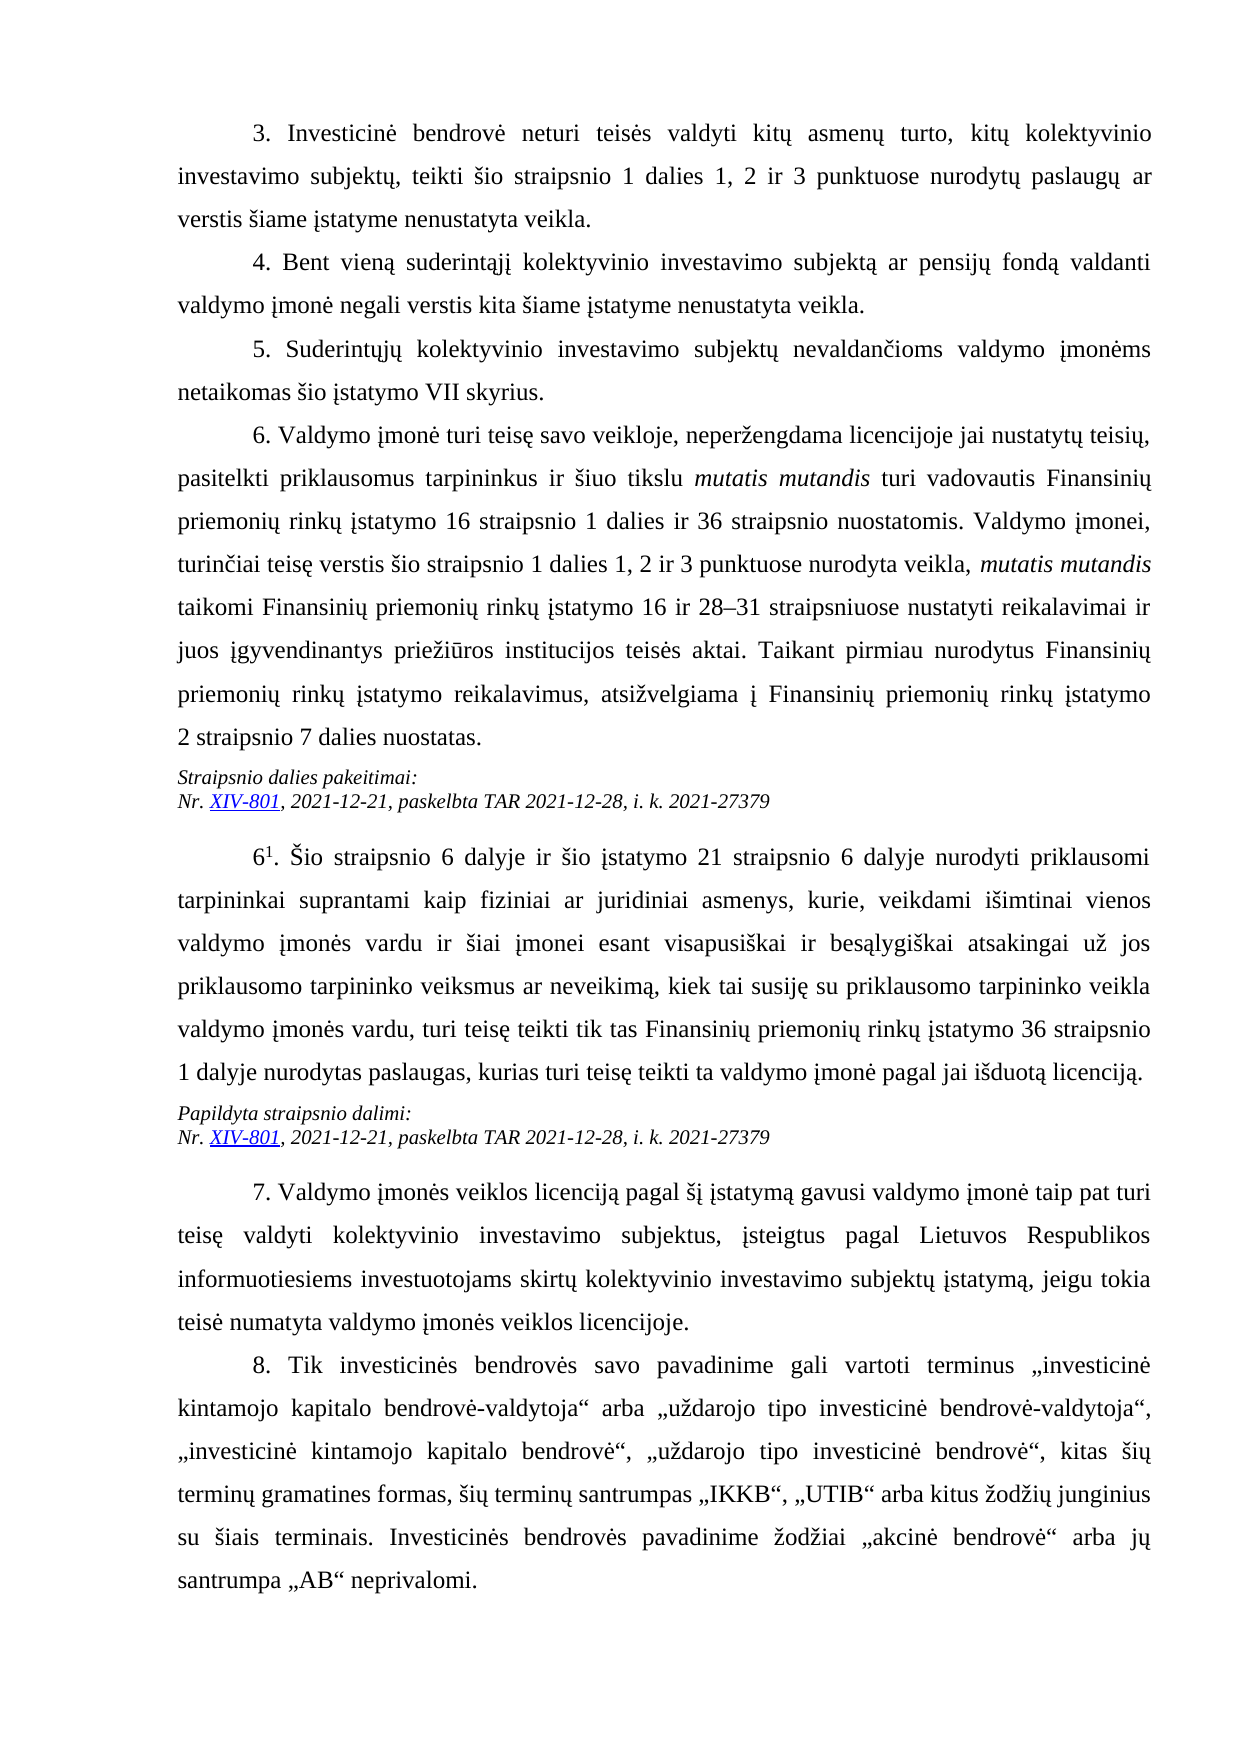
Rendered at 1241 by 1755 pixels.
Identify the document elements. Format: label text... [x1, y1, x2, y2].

text 4. Bent vieną suderintąjį kolektyvinio investavimo subjektą ar pensijų fondą valdanti valdymo įmonė negali verstis kita šiame įstatyme nenustatyta veikla. [177, 247, 1152, 319]
text Straipsnio dalies pakeitimai: [177, 765, 1152, 789]
text Nr. XIV-801, 2021-12-21, paskelbta TAR 2021-12-28, i. k. 2021-27379 [177, 789, 1152, 813]
text Nr. XIV-801, 2021-12-21, paskelbta TAR 2021-12-28, i. k. 2021-27379 [177, 1125, 1152, 1149]
text 5. Suderintųjų kolektyvinio investavimo subjektų nevaldančioms valdymo įmonėms netaikomas šio įstatymo VII skyrius. [177, 334, 1152, 406]
text 61. Šio straipsnio 6 dalyje ir šio įstatymo 21 straipsnio 6 dalyje nurodyti priklausomi tarpininkai suprantami kaip fiziniai ar juridiniai asmenys, kurie, veikdami išimtinai vienos valdymo įmonės vardu ir šiai įmonei esant visapusiškai ir besąlygiškai atsakingai už jos priklausomo tarpininko veiksmus ar neveikimą, kiek tai susiję su priklausomo tarpininko veikla valdymo įmonės vardu, turi teisę teikti tik tas Finansinių priemonių rinkų įstatymo 36 straipsnio 1 dalyje nurodytas paslaugas, kurias turi teisę teikti ta valdymo įmonė pagal jai išduotą licenciją. [177, 842, 1152, 1086]
text 6. Valdymo įmonė turi teisę savo veikloje, neperžengdama licencijoje jai nustatytų teisių, pasitelkti priklausomus tarpininkus ir šiuo tikslu mutatis mutandis turi vadovautis Finansinių priemonių rinkų įstatymo 16 straipsnio 1 dalies ir 36 straipsnio nuostatomis. Valdymo įmonei, turinčiai teisę verstis šio straipsnio 1 dalies 1, 2 ir 3 punktuose nurodyta veikla, mutatis mutandis taikomi Finansinių priemonių rinkų įstatymo 16 ir 28–31 straipsniuose nustatyti reikalavimai ir juos įgyvendinantys priežiūros institucijos teisės aktai. Taikant pirmiau nurodytus Finansinių priemonių rinkų įstatymo reikalavimus, atsižvelgiama į Finansinių priemonių rinkų įstatymo 2 straipsnio 7 dalies nuostatas. [177, 420, 1152, 751]
text 3. Investicinė bendrovė neturi teisės valdyti kitų asmenų turto, kitų kolektyvinio investavimo subjektų, teikti šio straipsnio 1 dalies 1, 2 ir 3 punktuose nurodytų paslaugų ar verstis šiame įstatyme nenustatyta veikla. [177, 118, 1152, 233]
text 7. Valdymo įmonės veiklos licenciją pagal šį įstatymą gavusi valdymo įmonė taip pat turi teisę valdyti kolektyvinio investavimo subjektus, įsteigtus pagal Lietuvos Respublikos informuotiesiems investuotojams skirtų kolektyvinio investavimo subjektų įstatymą, jeigu tokia teisė numatyta valdymo įmonės veiklos licencijoje. [177, 1177, 1152, 1336]
text 8. Tik investicinės bendrovės savo pavadinime gali vartoti terminus „investicinė kintamojo kapitalo bendrovė-valdytoja“ arba „uždarojo tipo investicinė bendrovė-valdytoja“, „investicinė kintamojo kapitalo bendrovė“, „uždarojo tipo investicinė bendrovė“, kitas šių terminų gramatines formas, šių terminų santrumpas „IKKB“, „UTIB“ arba kitus žodžių junginius su šiais terminais. Investicinės bendrovės pavadinime žodžiai „akcinė bendrovė“ arba jų santrumpa „AB“ neprivalomi. [177, 1350, 1152, 1594]
text Papildyta straipsnio dalimi: [177, 1101, 1152, 1125]
